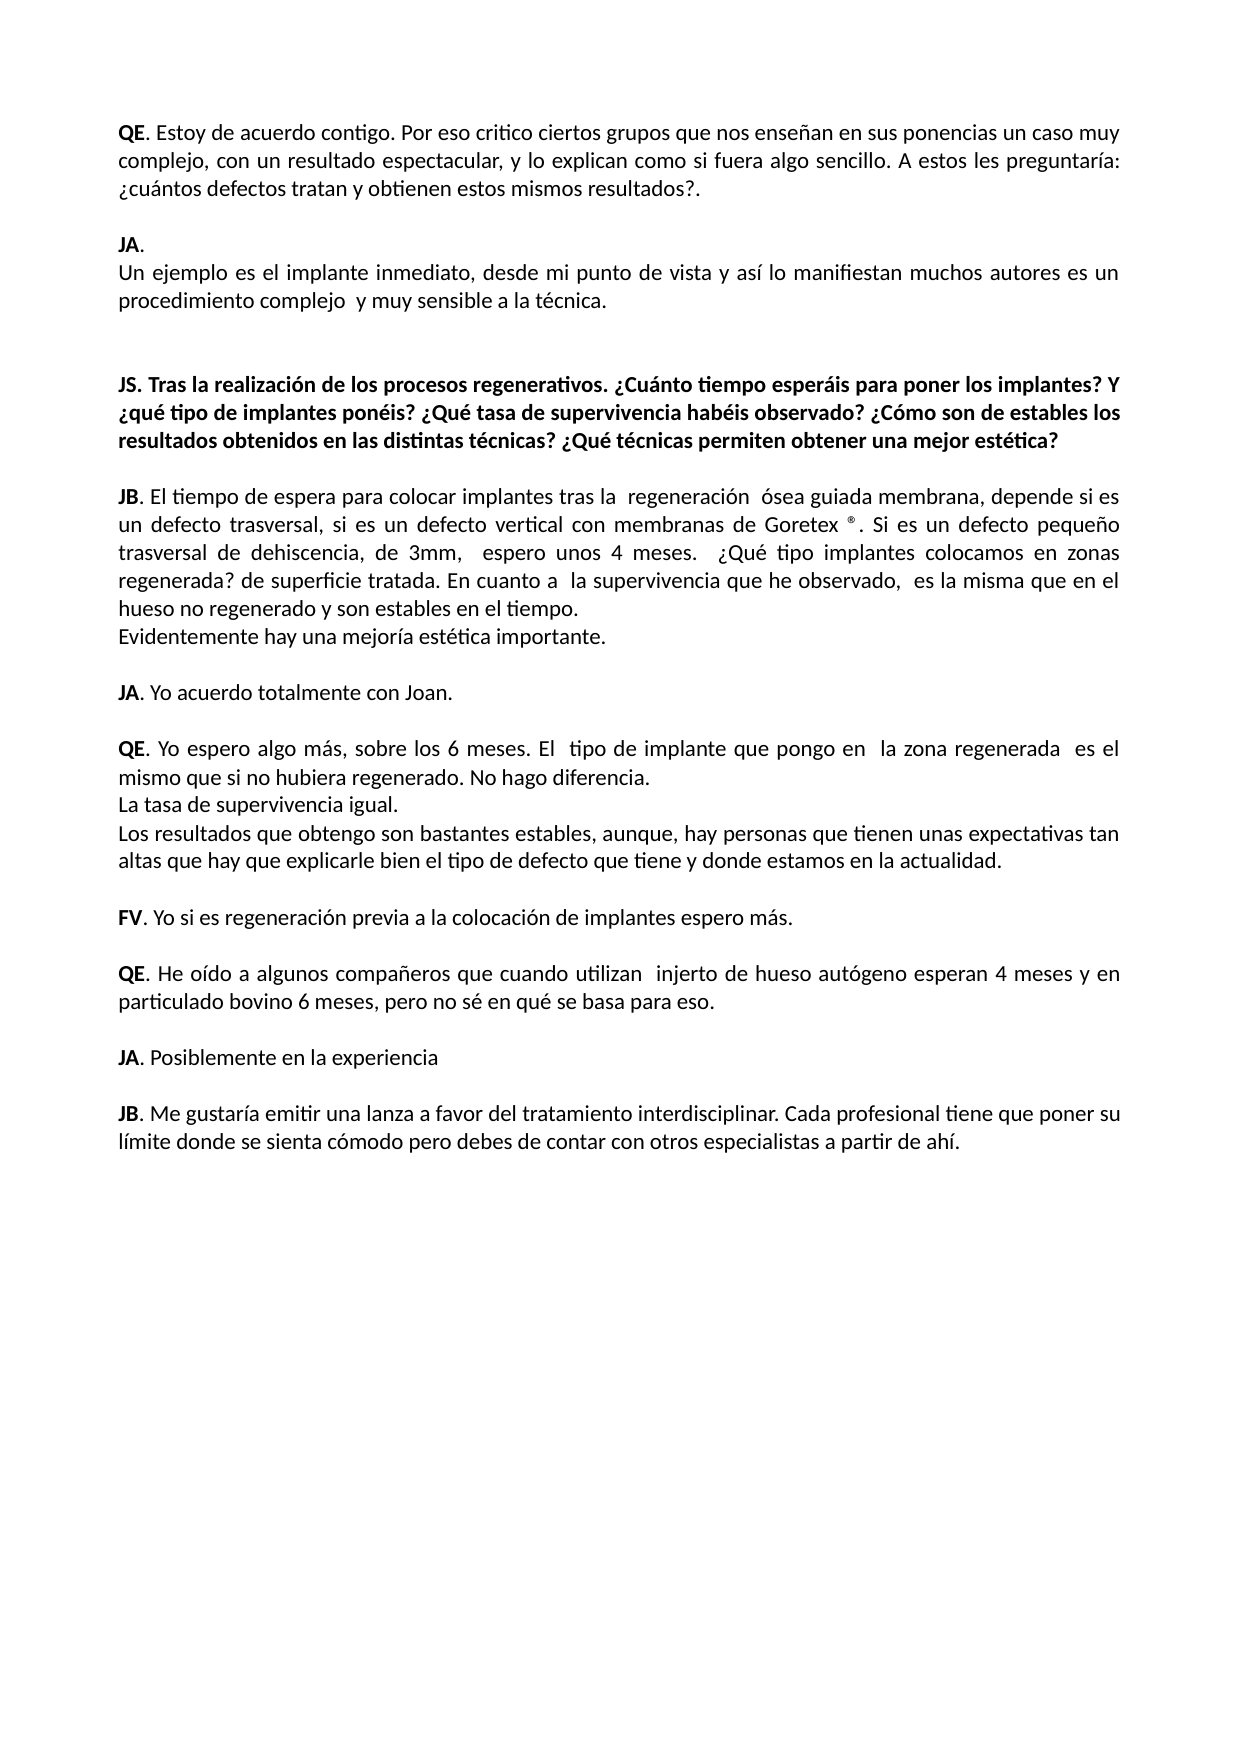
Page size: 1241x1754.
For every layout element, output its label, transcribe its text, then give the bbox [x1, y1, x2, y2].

text QE. Estoy de acuerdo contigo. Por eso critico ciertos grupos que nos enseñan en sus ponencias un caso muy complejo, con un resultado espectacular, y lo explican como si fuera algo sencillo. A estos les preguntaría: ¿cuántos defectos tratan y obtienen estos mismos resultados?. [118, 118, 1122, 202]
text Evidentemente hay una mejoría estética importante. [118, 622, 1122, 651]
text JB. Me gustaría emitir una lanza a favor del tratamiento interdisciplinar. Cada profesional tiene que poner su límite donde se sienta cómodo pero debes de contar con otros especialistas a partir de ahí. [118, 1099, 1122, 1155]
text JS. Tras la realización de los procesos regenerativos. ¿Cuánto tiempo esperáis para poner los implantes? Y ¿qué tipo de implantes ponéis? ¿Qué tasa de supervivencia habéis observado? ¿Cómo son de estables los resultados obtenidos en las distintas técnicas? ¿Qué técnicas permiten obtener una mejor estética? [118, 370, 1122, 454]
text JA. Posiblemente en la experiencia [118, 1043, 1122, 1071]
text La tasa de supervivencia igual. [118, 791, 1122, 819]
text QE. He oído a algunos compañeros que cuando utilizan injerto de hueso autógeno esperan 4 meses y en particulado bovino 6 meses, pero no sé en qué se basa para eso. [118, 959, 1122, 1015]
text JA. Yo acuerdo totalmente con Joan. [118, 678, 1122, 707]
text QE. Yo espero algo más, sobre los 6 meses. El tipo de implante que pongo en la zona regenerada es el mismo que si no hubiera regenerado. No hago diferencia. [118, 734, 1122, 791]
text JB. El tiempo de espera para colocar implantes tras la regeneración ósea guiada membrana, depende si es un defecto trasversal, si es un defecto vertical con membranas de Goretex ®. Si es un defecto pequeño trasversal de dehiscencia, de 3mm, espero unos 4 meses. ¿Qué tipo implantes colocamos en zonas regenerada? de superficie tratada. En cuanto a la supervivencia que he observado, es la misma que en el hueso no regenerado y son estables en el tiempo. [118, 482, 1122, 622]
text FV. Yo si es regeneración previa a la colocación de implantes espero más. [118, 903, 1122, 931]
text Un ejemplo es el implante inmediato, desde mi punto de vista y así lo manifiestan muchos autores es un procedimiento complejo y muy sensible a la técnica. [118, 258, 1122, 314]
text Los resultados que obtengo son bastantes estables, aunque, hay personas que tienen unas expectativas tan altas que hay que explicarle bien el tipo de defecto que tiene y donde estamos en la actualidad. [118, 819, 1122, 875]
text JA. [118, 230, 1122, 258]
